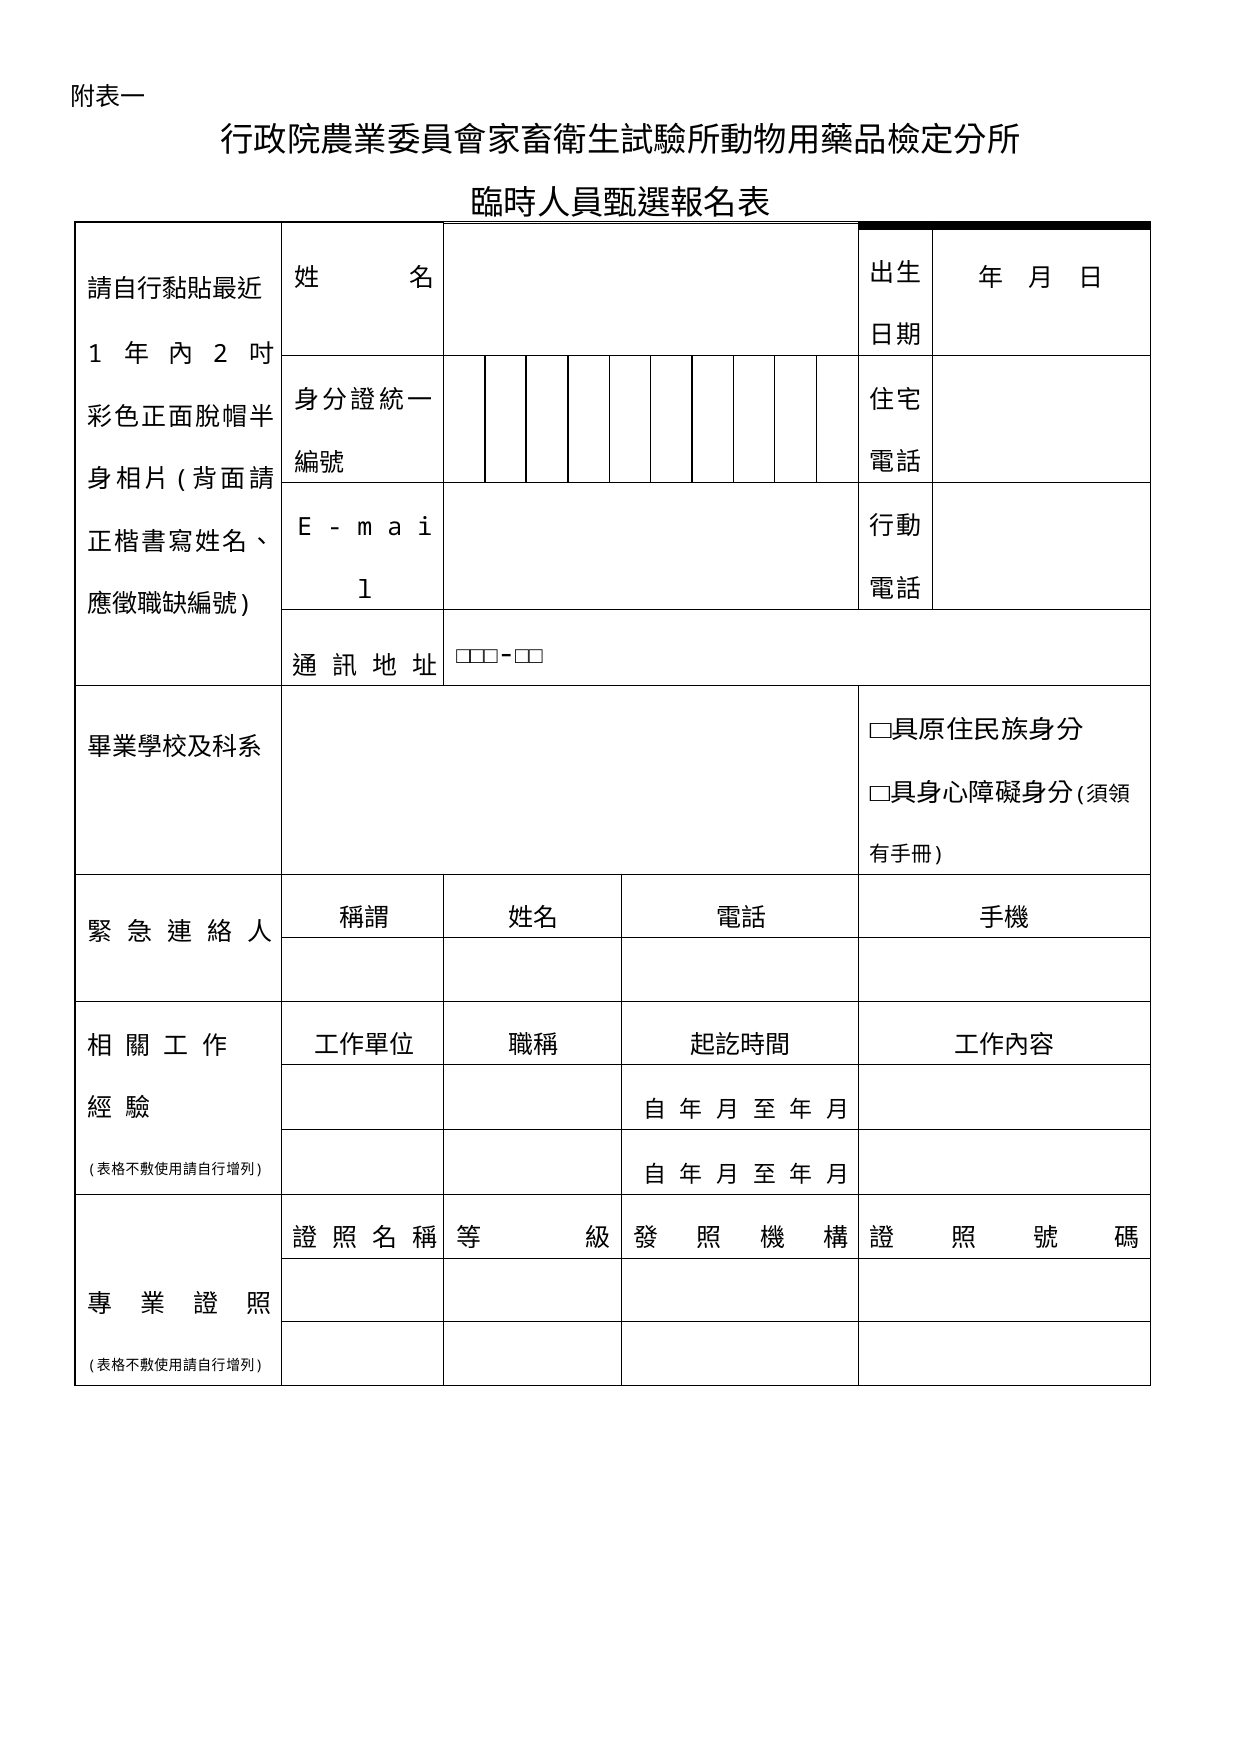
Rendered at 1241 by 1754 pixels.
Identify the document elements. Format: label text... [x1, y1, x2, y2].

table_cell 自 年 月 至 年 月 [622, 1065, 858, 1129]
table_cell [444, 1065, 621, 1129]
table_cell 通 訊 地 址 [282, 610, 443, 685]
table_cell [282, 1259, 443, 1321]
text 附表一 [70, 77, 157, 112]
table_cell 等 級 [444, 1195, 621, 1258]
table_cell □□□-□□ [444, 610, 1150, 685]
table_cell 職稱 [444, 1002, 621, 1064]
table_cell [622, 1259, 858, 1321]
table_cell [444, 356, 484, 482]
table_cell 專 業 證 照 (表格不敷使用請自行增列) [76, 1195, 281, 1385]
table_cell 工作內容 [859, 1002, 1150, 1064]
table_cell [610, 356, 650, 482]
subtitle [55, 69, 172, 119]
table_cell 工作單位 [282, 1002, 443, 1064]
table_cell [734, 356, 774, 482]
table_cell [933, 483, 1150, 609]
table_cell [527, 356, 567, 482]
table_cell [817, 356, 858, 482]
table_cell [444, 1322, 621, 1385]
table_cell [444, 938, 621, 1001]
table_cell 發 照 [622, 1195, 758, 1258]
table_cell [859, 1259, 1150, 1321]
table_cell 稱謂 [282, 875, 443, 937]
table_header 出生 日期 [859, 230, 932, 355]
table_cell 電話 [622, 875, 858, 937]
table_cell 證 照 名 稱 [282, 1195, 443, 1258]
table_cell 身分證統一編號 [282, 356, 443, 482]
table_cell 行動 電話 [859, 483, 932, 609]
table_header 年 月 日 [933, 230, 1150, 355]
table_cell [651, 356, 691, 482]
table_cell 機 [758, 1195, 816, 1258]
table_cell 手機 [859, 875, 1150, 937]
table_cell [444, 483, 858, 609]
table_cell [622, 938, 858, 1001]
table_cell [859, 1322, 1150, 1385]
table_cell 構 [816, 1195, 858, 1258]
table_cell 姓名 [444, 875, 621, 937]
table_cell 照 號 碼 [933, 1195, 1150, 1258]
table_cell 證 [859, 1195, 932, 1258]
table_cell [282, 1130, 443, 1194]
table_cell [444, 1259, 621, 1321]
table_cell [859, 1065, 1150, 1129]
table_cell [693, 356, 733, 482]
table_cell 住宅 電話 [859, 356, 932, 482]
table_cell E - m a i l [282, 483, 443, 609]
table_cell 相 關 工 作 經 驗 (表格不敷使用請自行增列) [76, 1002, 281, 1194]
table_cell [282, 938, 443, 1001]
table_cell [282, 1322, 443, 1385]
table_cell 自 年 月 至 年 月 [622, 1130, 858, 1194]
table_cell [859, 938, 1150, 1001]
table_cell 起訖時間 [622, 1002, 858, 1064]
table_cell [859, 1130, 1150, 1194]
table_header 請自行黏貼最近 1 年 內 2 吋 彩色正面脫帽半身相片(背面請正楷書寫姓名、應徵職缺編號) [76, 223, 281, 685]
text 行政院農業委員會家畜衛生試驗所動物用藥品檢定分所 [75, 96, 1165, 158]
table_cell [933, 356, 1150, 482]
table_cell 緊 急 連 絡 人 [76, 875, 281, 1001]
table_cell [569, 356, 609, 482]
subtitle 臨時人員甄選報名表 [75, 158, 1165, 221]
table_cell [282, 1065, 443, 1129]
table_cell 畢業學校及科系 [76, 686, 281, 874]
table_cell [775, 356, 816, 482]
table_cell [282, 686, 858, 874]
table_header 姓 名 [282, 223, 443, 355]
table_cell [622, 1322, 858, 1385]
table_cell [486, 356, 525, 482]
table_header [444, 224, 858, 355]
table_cell □具原住民族身分 □具身心障礙身分(須領 有手冊) [859, 686, 1150, 874]
table_cell [444, 1130, 621, 1194]
